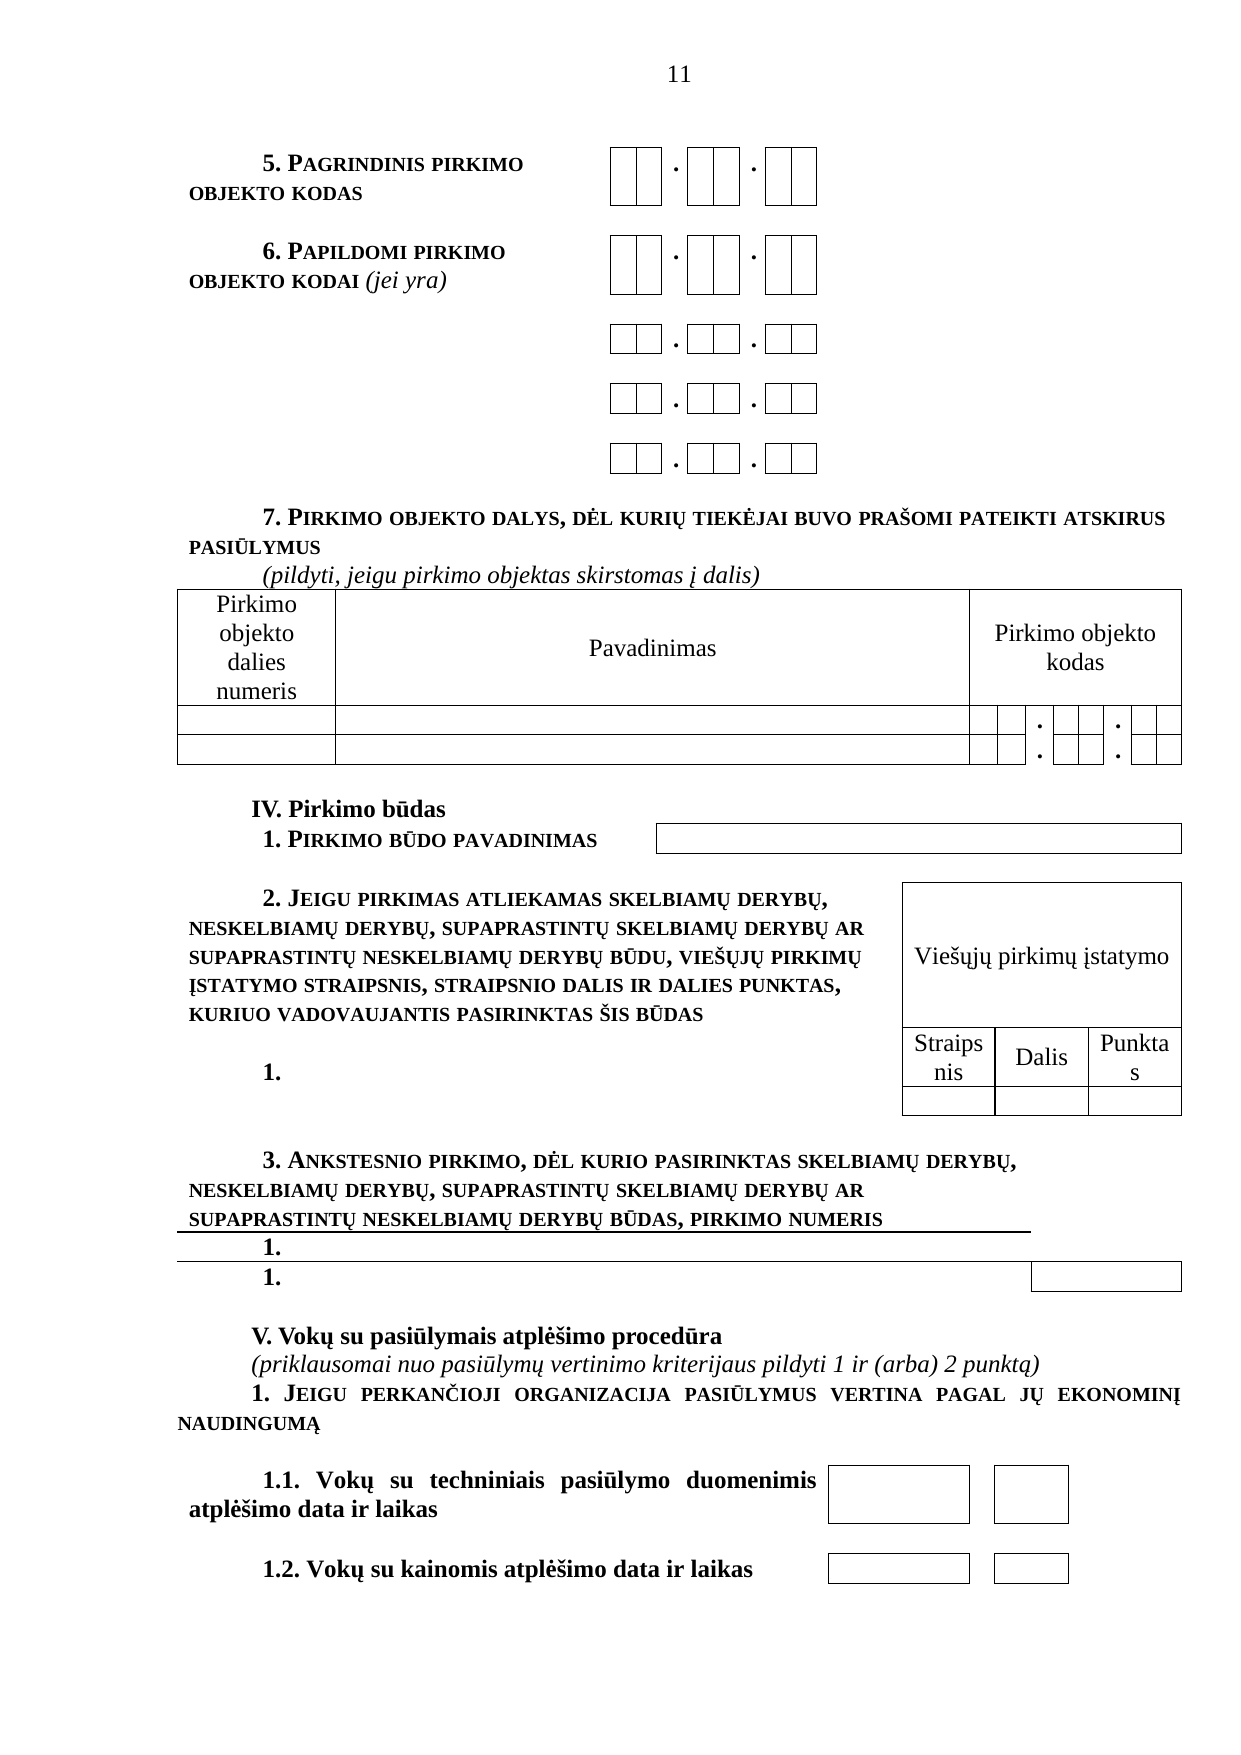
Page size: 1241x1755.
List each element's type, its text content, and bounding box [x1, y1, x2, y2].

table_header [817, 383, 1181, 413]
table_header [611, 444, 636, 472]
table_header . [740, 235, 765, 294]
table_header 7. Pirkimo objekto dalys, dėl kurių tiekėjai buvo prašomi pateikti atskirus pasiūlymus [177, 502, 1181, 560]
table_header [637, 384, 661, 413]
table_header . [740, 324, 765, 353]
text (priklausomai nuo pasiūlymų vertinimo kriterijaus pildyti 1 ir (arba) 2 punktą) [177, 1349, 1181, 1378]
table_header [792, 325, 816, 353]
table_cell [996, 1087, 1088, 1115]
table_cell [1079, 735, 1103, 764]
table_header [766, 325, 791, 353]
table_cell [1031, 1231, 1181, 1261]
table_header [829, 1554, 969, 1583]
table_header [637, 236, 661, 294]
table_header [714, 384, 739, 413]
table_cell [998, 735, 1025, 764]
table_header [637, 444, 661, 472]
table_cell [970, 706, 997, 734]
table_header [792, 148, 816, 205]
table_header [688, 148, 713, 205]
table_header [637, 325, 661, 353]
table_header [829, 1466, 969, 1523]
table_cell Dalis [996, 1028, 1088, 1086]
table_header [817, 324, 1181, 353]
table_cell 1. [177, 1262, 1031, 1291]
table_cell Pirkimo objekto kodas [970, 590, 1181, 704]
table_cell [998, 706, 1025, 734]
table_cell [1054, 706, 1078, 734]
table_cell [1079, 706, 1103, 734]
table_header . [662, 443, 687, 472]
table_cell [336, 735, 969, 764]
text IV. Pirkimo būdas [177, 794, 1181, 823]
table_header [177, 324, 610, 353]
table_header [714, 148, 739, 205]
table_cell [1132, 735, 1156, 764]
table_header 1. Pirkimo būdo pavadinimas [177, 823, 656, 852]
table_cell [903, 1087, 994, 1115]
table_header [1031, 1145, 1181, 1231]
table_header [792, 384, 816, 413]
table_header [817, 235, 1181, 294]
table_header [792, 444, 816, 472]
table_header [688, 236, 713, 294]
text 1. Jeigu perkančioji organizacija pasiūlymus vertina pagal jų ekonominį naudingumą [177, 1378, 1181, 1436]
table_header [688, 384, 713, 413]
table_header 1.1. Vokų su techniniais pasiūlymo duomenimis atplėšimo data ir laikas [177, 1465, 828, 1523]
table_cell [1157, 706, 1181, 734]
table_cell . [1026, 706, 1053, 734]
table_header [714, 325, 739, 353]
table_header [637, 148, 661, 205]
table_header . [662, 147, 687, 205]
table_header [611, 148, 636, 205]
table_header 3. Ankstesnio pirkimo, dėl kurio pasirinktas skelbiamų derybų, neskelbiamų derybų, supaprastintų skelbiamų derybų ar supaprastintų neskelbiamų derybų būdas, pirkimo numeris [177, 1145, 1031, 1231]
table_header . [740, 147, 765, 205]
table_header [611, 384, 636, 413]
table_header [177, 443, 610, 472]
table_header [766, 236, 791, 294]
table_cell [970, 735, 997, 764]
table_cell [178, 706, 335, 734]
table_cell [1089, 1087, 1181, 1115]
table_header [177, 383, 610, 413]
table_header . [740, 443, 765, 472]
table_header [611, 325, 636, 353]
table_header [688, 325, 713, 353]
table_header 5. Pagrindinis pirkimo objekto kodas [177, 147, 610, 205]
table_header [766, 148, 791, 205]
table_cell Punktas [1089, 1028, 1181, 1086]
table_header [657, 824, 1181, 852]
table_header Viešųjų pirkimų įstatymo [903, 883, 1181, 1027]
table_header [817, 147, 1181, 205]
table_header [995, 1554, 1068, 1583]
table_cell [178, 735, 335, 764]
table_cell Straipsnis [903, 1028, 994, 1086]
table_cell Pirkimo objekto dalies numeris [178, 590, 335, 704]
table_header . [740, 383, 765, 413]
table_cell [1054, 735, 1078, 764]
table_cell [1132, 706, 1156, 734]
table_header [714, 236, 739, 294]
table_header [766, 384, 791, 413]
table_cell Pavadinimas [336, 590, 969, 704]
table_header [995, 1466, 1068, 1523]
table_header [970, 1465, 994, 1523]
table_header [688, 444, 713, 472]
table_header 2. Jeigu pirkimas atliekamas skelbiamų derybų, neskelbiamų derybų, supaprastintų skelbiamų derybų ar supaprastintų neskelbiamų derybų būdu, viešųjų pirkimų įstatymo straipsnis, straipsnio dalis ir dalies punktas, kuriuo vadovaujantis pasirinktas šis būdas [177, 882, 902, 1027]
table_cell [1032, 1262, 1181, 1291]
table_header 6. Papildomi pirkimo objekto kodai (jei yra) [177, 235, 610, 294]
table_cell 1. [177, 1027, 902, 1115]
table_header 1.2. Vokų su kainomis atplėšimo data ir laikas [177, 1553, 828, 1583]
table_cell . [1104, 734, 1131, 764]
table_header [1069, 1465, 1181, 1523]
table_cell [1157, 735, 1181, 764]
table_cell (pildyti, jeigu pirkimo objektas skirstomas į dalis) [177, 560, 1181, 588]
table_cell . [1026, 734, 1053, 764]
table_header . [662, 383, 687, 413]
table_header [714, 444, 739, 472]
table_header [792, 236, 816, 294]
table_header [611, 236, 636, 294]
table_header [1069, 1553, 1181, 1583]
table_cell [336, 706, 969, 734]
table_header . [662, 324, 687, 353]
table_header [817, 443, 1181, 472]
table_cell 1. [177, 1233, 1031, 1261]
table_header . [662, 235, 687, 294]
text V. Vokų su pasiūlymais atplėšimo procedūra [177, 1321, 1181, 1349]
table_header [766, 444, 791, 472]
table_header [970, 1553, 994, 1583]
table_cell . [1104, 706, 1131, 734]
